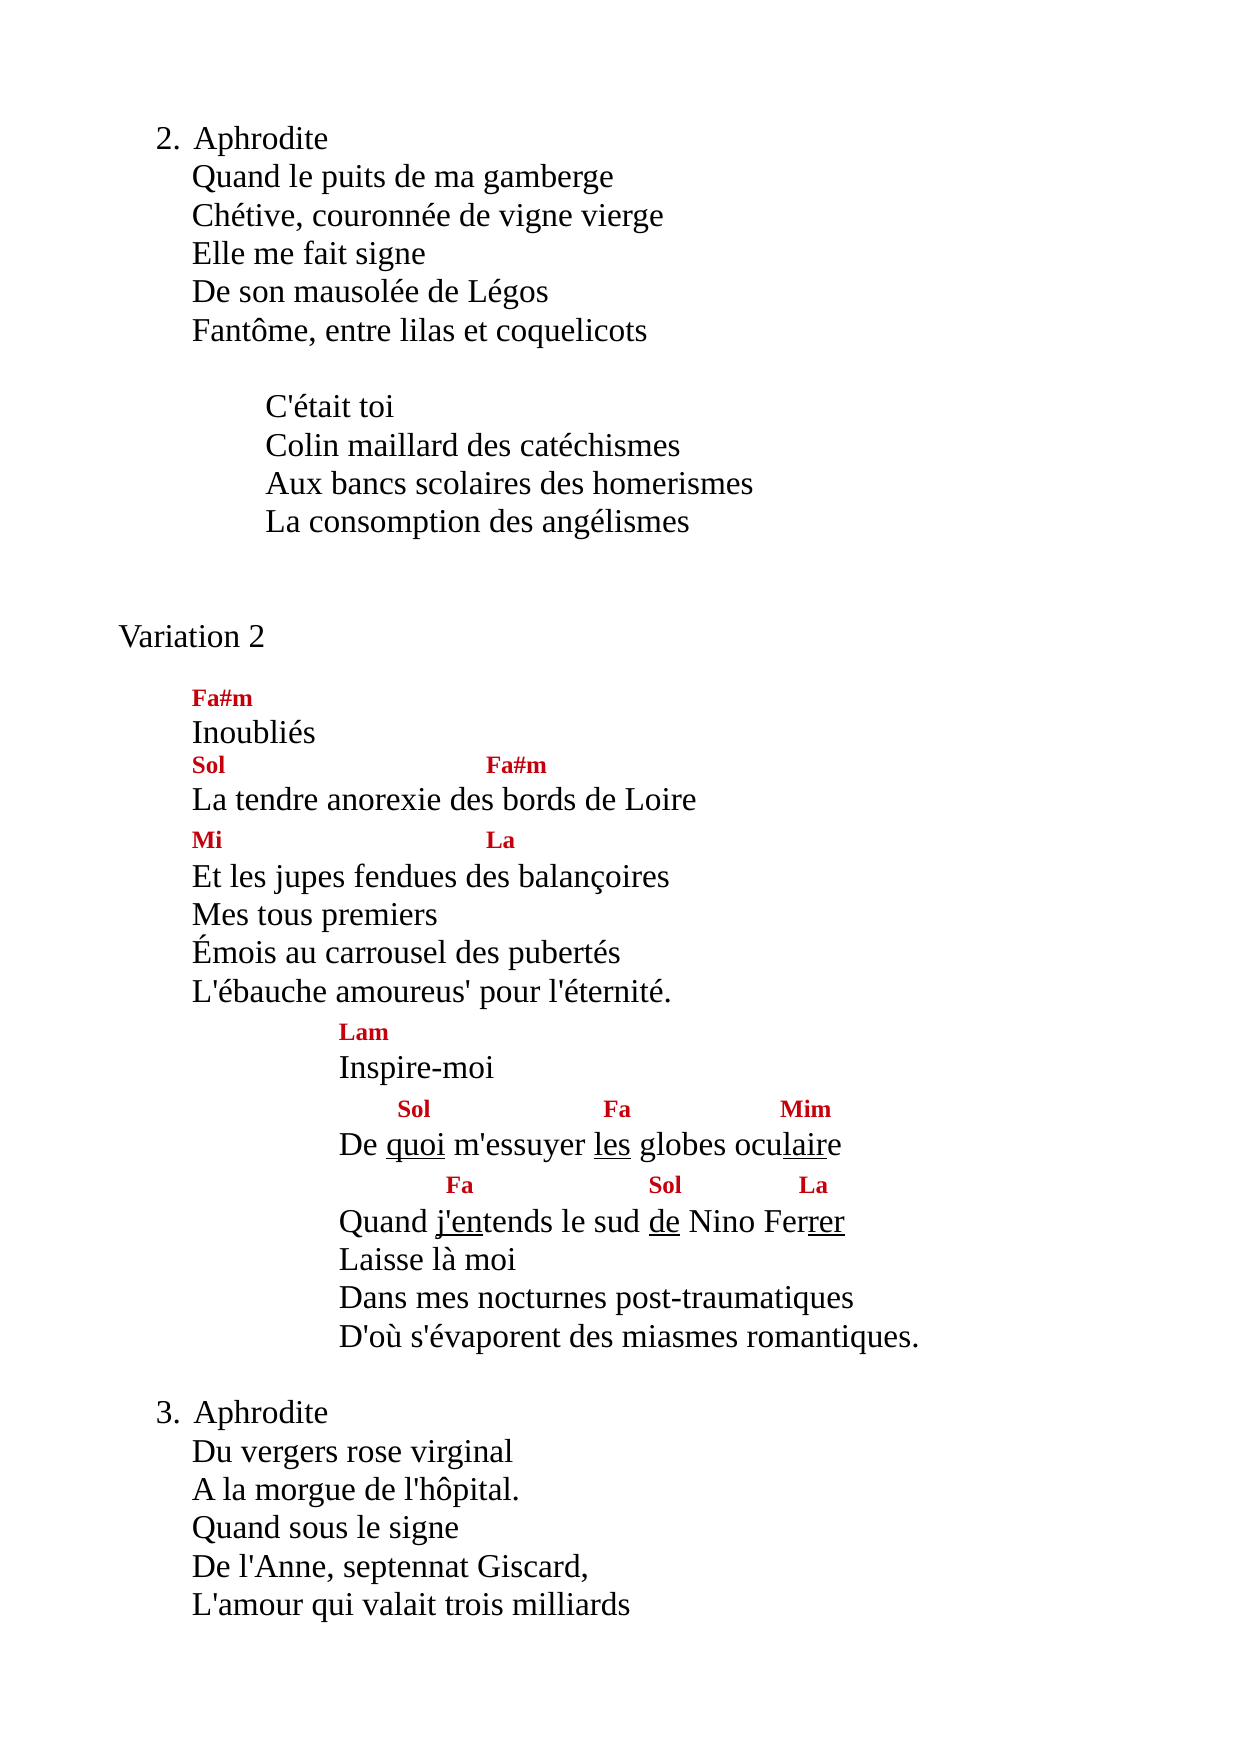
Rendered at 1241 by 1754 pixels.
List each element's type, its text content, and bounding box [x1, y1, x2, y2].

text Émois au carrousel des pubertés [118, 933, 1122, 971]
text Laisse là moi [118, 1239, 1122, 1278]
text Chétive, couronnée de vigne vierge [118, 195, 1122, 233]
text Inspire-moi [118, 1048, 1122, 1086]
text Lam [118, 1009, 1122, 1048]
text Quand le puits de ma gamberge [118, 156, 1122, 195]
text De l'Anne, septennat Giscard, [118, 1546, 1122, 1584]
text Sol Fa Mim [118, 1086, 1122, 1124]
text La tendre anorexie des bords de Loire [118, 779, 1122, 818]
text Fa Sol La [118, 1163, 1122, 1201]
text De son mausolée de Légos [118, 271, 1122, 310]
text Variation 2 [118, 616, 1122, 655]
text La consomption des angélismes [118, 501, 1122, 540]
text Mi La [118, 818, 1122, 856]
text Du vergers rose virginal [118, 1431, 1122, 1469]
text Dans mes nocturnes post-traumatiques [118, 1278, 1122, 1316]
text A la morgue de l'hôpital. [118, 1469, 1122, 1508]
text Elle me fait signe [118, 233, 1122, 271]
text De quoi m'essuyer les globes oculaire [118, 1124, 1122, 1163]
text Inoubliés [118, 712, 1122, 751]
text Aux bancs scolaires des homerismes [118, 463, 1122, 501]
text Fa#m [118, 683, 1122, 712]
text Fantôme, entre lilas et coquelicots [118, 310, 1122, 348]
text Et les jupes fendues des balançoires [118, 856, 1122, 894]
text Colin maillard des catéchismes [118, 425, 1122, 463]
list Aphrodite [156, 1393, 1122, 1431]
text D'où s'évaporent des miasmes romantiques. [118, 1316, 1122, 1354]
text L'amour qui valait trois milliards [118, 1584, 1122, 1623]
text Mes tous premiers [118, 894, 1122, 933]
text Quand sous le signe [118, 1508, 1122, 1546]
list Aphrodite [156, 118, 1122, 156]
text Quand j'entends le sud de Nino Ferrer [118, 1201, 1122, 1239]
text L'ébauche amoureus' pour l'éternité. [118, 971, 1122, 1009]
text Sol Fa#m [118, 751, 1122, 779]
text C'était toi [118, 386, 1122, 425]
